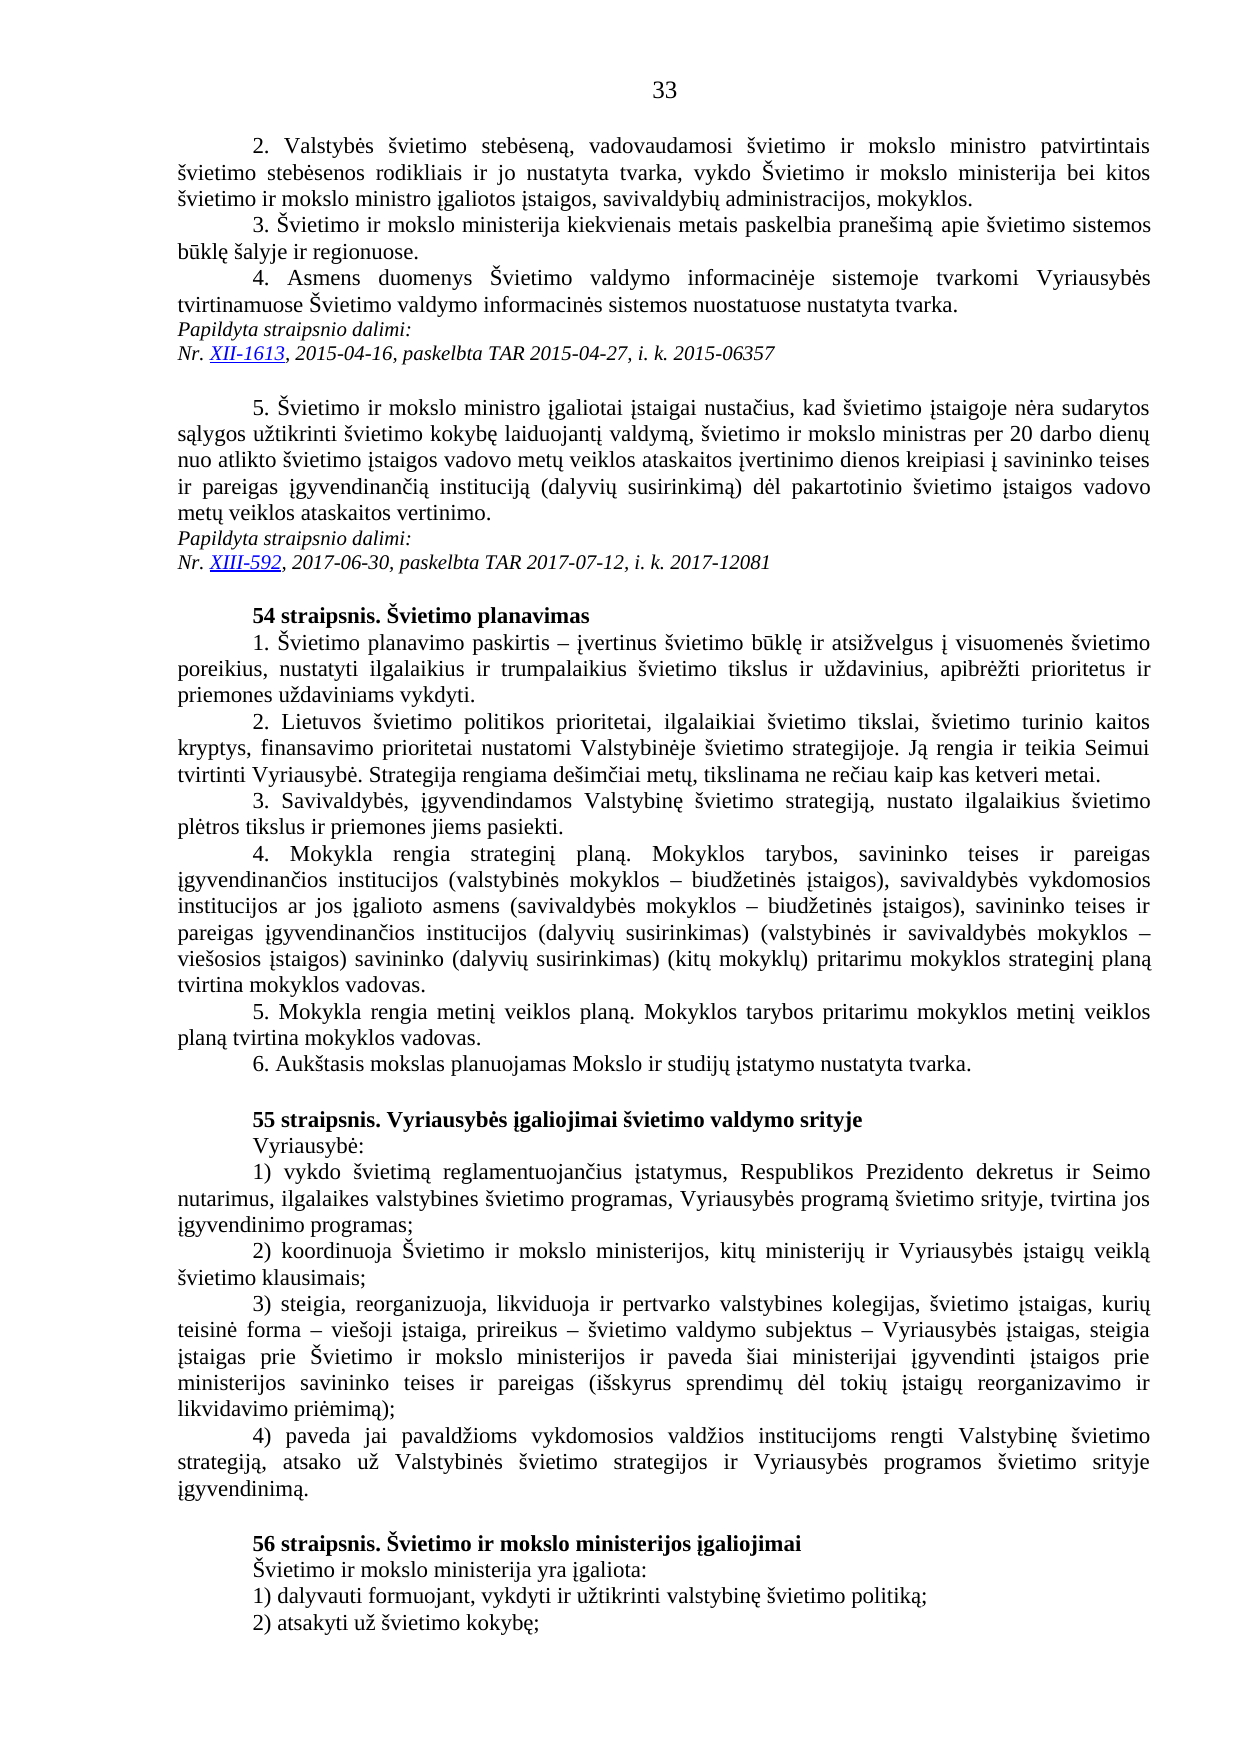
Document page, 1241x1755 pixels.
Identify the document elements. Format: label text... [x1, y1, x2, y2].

text Nr. XII-1613, 2015-04-16, paskelbta TAR 2015-04-27, i. k. 2015-06357 [177, 341, 1152, 365]
text Vyriausybė: [177, 1132, 1152, 1158]
text 3. Švietimo ir mokslo ministerija kiekvienais metais paskelbia pranešimą apie švietimo sistemos būklę šalyje ir regionuose. [177, 212, 1152, 264]
text 5. Mokykla rengia metinį veiklos planą. Mokyklos tarybos pritarimu mokyklos metinį veiklos planą tvirtina mokyklos vadovas. [177, 998, 1152, 1051]
text 3) steigia, reorganizuoja, likviduoja ir pertvarko valstybines kolegijas, švietimo įstaigas, kurių teisinė forma – viešoji įstaiga, prireikus – švietimo valdymo subjektus – Vyriausybės įstaigas, steigia įstaigas prie Švietimo ir mokslo ministerijos ir paveda šiai ministerijai įgyvendinti įstaigos prie ministerijos savininko teises ir pareigas (išskyrus sprendimų dėl tokių įstaigų reorganizavimo ir likvidavimo priėmimą); [177, 1290, 1152, 1422]
text 54 straipsnis. Švietimo planavimas [177, 602, 1152, 629]
text Papildyta straipsnio dalimi: [177, 526, 1152, 550]
text 2. Lietuvos švietimo politikos prioritetai, ilgalaikiai švietimo tikslai, švietimo turinio kaitos kryptys, finansavimo prioritetai nustatomi Valstybinėje švietimo strategijoje. Ją rengia ir teikia Seimui tvirtinti Vyriausybė. Strategija rengiama dešimčiai metų, tikslinama ne rečiau kaip kas ketveri metai. [177, 708, 1152, 787]
text Švietimo ir mokslo ministerija yra įgaliota: [177, 1556, 1152, 1582]
text 4. Mokykla rengia strateginį planą. Mokyklos tarybos, savininko teises ir pareigas įgyvendinančios institucijos (valstybinės mokyklos – biudžetinės įstaigos), savivaldybės vykdomosios institucijos ar jos įgalioto asmens (savivaldybės mokyklos – biudžetinės įstaigos), savininko teises ir pareigas įgyvendinančios institucijos (dalyvių susirinkimas) (valstybinės ir savivaldybės mokyklos – viešosios įstaigos) savininko (dalyvių susirinkimas) (kitų mokyklų) pritarimu mokyklos strateginį planą tvirtina mokyklos vadovas. [177, 840, 1152, 998]
text 2) atsakyti už švietimo kokybę; [177, 1609, 1152, 1635]
text 55 straipsnis. Vyriausybės įgaliojimai švietimo valdymo srityje [177, 1106, 1152, 1132]
text 1) vykdo švietimą reglamentuojančius įstatymus, Respublikos Prezidento dekretus ir Seimo nutarimus, ilgalaikes valstybines švietimo programas, Vyriausybės programą švietimo srityje, tvirtina jos įgyvendinimo programas; [177, 1158, 1152, 1237]
text 2) koordinuoja Švietimo ir mokslo ministerijos, kitų ministerijų ir Vyriausybės įstaigų veiklą švietimo klausimais; [177, 1237, 1152, 1290]
text 3. Savivaldybės, įgyvendindamos Valstybinę švietimo strategiją, nustato ilgalaikius švietimo plėtros tikslus ir priemones jiems pasiekti. [177, 787, 1152, 840]
text Papildyta straipsnio dalimi: [177, 317, 1152, 341]
text 56 straipsnis. Švietimo ir mokslo ministerijos įgaliojimai [177, 1530, 1152, 1556]
text 4. Asmens duomenys Švietimo valdymo informacinėje sistemoje tvarkomi Vyriausybės tvirtinamuose Švietimo valdymo informacinės sistemos nuostatuose nustatyta tvarka. [177, 264, 1152, 317]
text 6. Aukštasis mokslas planuojamas Mokslo ir studijų įstatymo nustatyta tvarka. [177, 1051, 1152, 1077]
text 1) dalyvauti formuojant, vykdyti ir užtikrinti valstybinę švietimo politiką; [177, 1582, 1152, 1609]
text 4) paveda jai pavaldžioms vykdomosios valdžios institucijoms rengti Valstybinę švietimo strategiją, atsako už Valstybinės švietimo strategijos ir Vyriausybės programos švietimo srityje įgyvendinimą. [177, 1422, 1152, 1501]
text Nr. XIII-592, 2017-06-30, paskelbta TAR 2017-07-12, i. k. 2017-12081 [177, 550, 1152, 574]
text 5. Švietimo ir mokslo ministro įgaliotai įstaigai nustačius, kad švietimo įstaigoje nėra sudarytos sąlygos užtikrinti švietimo kokybę laiduojantį valdymą, švietimo ir mokslo ministras per 20 darbo dienų nuo atlikto švietimo įstaigos vadovo metų veiklos ataskaitos įvertinimo dienos kreipiasi į savininko teises ir pareigas įgyvendinančią instituciją (dalyvių susirinkimą) dėl pakartotinio švietimo įstaigos vadovo metų veiklos ataskaitos vertinimo. [177, 394, 1152, 526]
text 1. Švietimo planavimo paskirtis – įvertinus švietimo būklę ir atsižvelgus į visuomenės švietimo poreikius, nustatyti ilgalaikius ir trumpalaikius švietimo tikslus ir uždavinius, apibrėžti prioritetus ir priemones uždaviniams vykdyti. [177, 629, 1152, 708]
text 2. Valstybės švietimo stebėseną, vadovaudamosi švietimo ir mokslo ministro patvirtintais švietimo stebėsenos rodikliais ir jo nustatyta tvarka, vykdo Švietimo ir mokslo ministerija bei kitos švietimo ir mokslo ministro įgaliotos įstaigos, savivaldybių administracijos, mokyklos. [177, 132, 1152, 212]
